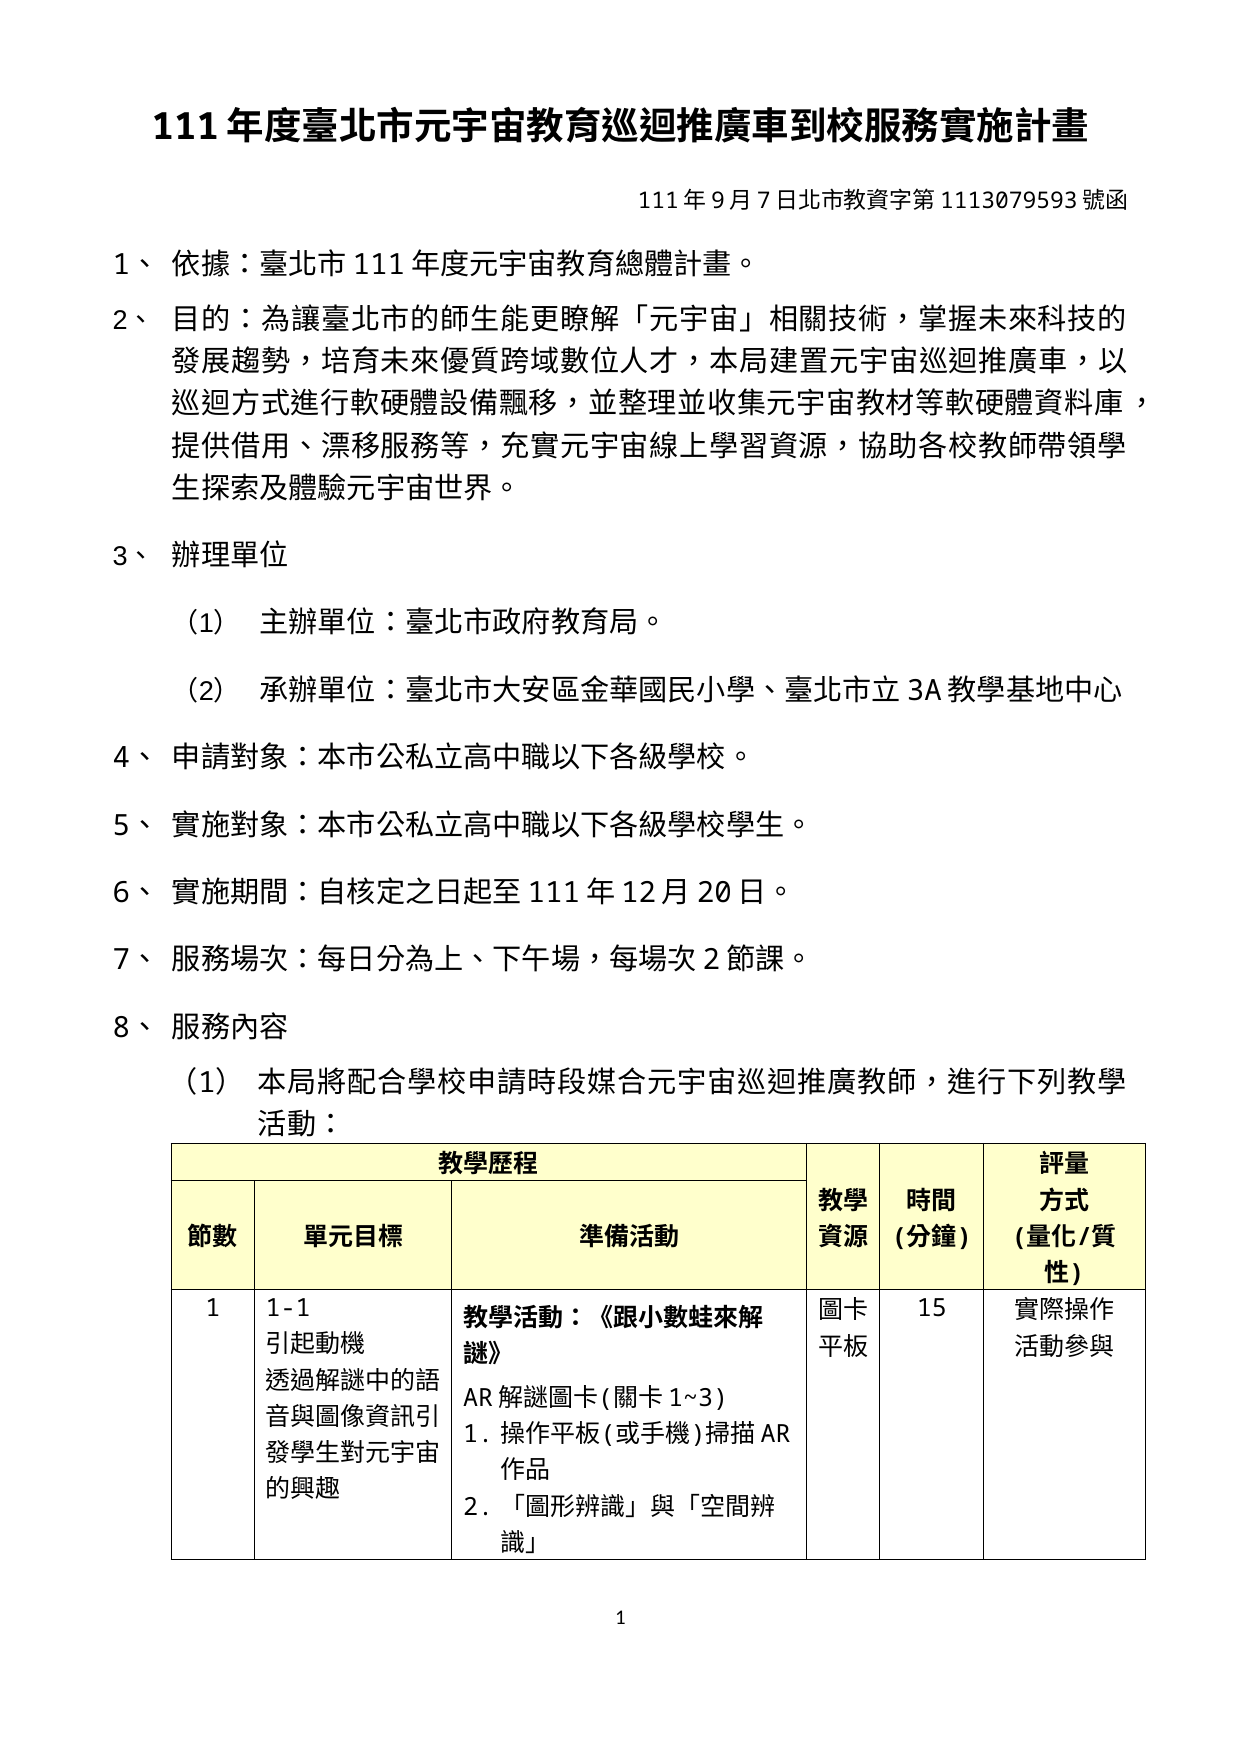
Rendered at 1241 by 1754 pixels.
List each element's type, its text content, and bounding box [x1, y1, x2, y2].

table_cell 15 [880, 1290, 983, 1559]
list 辦理單位 [112, 532, 1128, 574]
table_header 教學 資源 [807, 1144, 879, 1289]
table_cell 圖卡 平板 [807, 1290, 879, 1559]
table_cell 準備活動 [452, 1181, 806, 1289]
table_cell 1-1 引起動機 透過解謎中的語音與圖像資訊引發學生對元宇宙的興趣 [255, 1290, 451, 1559]
table_header 教學歷程 [172, 1144, 806, 1180]
list 承辦單位：臺北市大安區金華國民小學、臺北市立3A教學基地中心 [172, 666, 1128, 709]
table_cell 節數 [172, 1181, 254, 1289]
list 服務內容 [112, 1003, 1128, 1046]
list 申請對象：本市公私立高中職以下各級學校。 [112, 734, 1128, 776]
list 本局將配合學校申請時段媒合元宇宙巡迴推廣教師，進行下列教學活動： [169, 1058, 1128, 1143]
table_cell 實際操作 活動參與 [984, 1290, 1145, 1559]
table_cell 教學活動：《跟小數蛙來解謎》 AR解謎圖卡(關卡1~3) 操作平板(或手機)掃描AR作品 「圖形辨識」與「空間辨識」 [452, 1290, 806, 1559]
table_cell 單元目標 [255, 1181, 451, 1289]
text 111年9月7日北市教資字第1113079593號函 [112, 182, 1128, 215]
table_cell 1 [172, 1290, 254, 1559]
table_header 評量 方式 (量化/質性) [984, 1144, 1145, 1289]
text 111年度臺北市元宇宙教育巡迴推廣車到校服務實施計畫 [112, 96, 1128, 151]
list 服務場次：每日分為上、下午場，每場次2節課。 [112, 936, 1128, 978]
list 依據：臺北市111年度元宇宙教育總體計畫。 [112, 240, 1128, 283]
list 實施期間：自核定之日起至111年12月20日。 [112, 868, 1128, 911]
list 主辦單位：臺北市政府教育局。 [172, 599, 1128, 641]
list 目的：為讓臺北市的師生能更瞭解「元宇宙」相關技術，掌握未來科技的發展趨勢，培育未來優質跨域數位人才，本局建置元宇宙巡迴推廣車，以巡迴方式進行軟硬體設備飄移，並整理並收集元宇宙教材等軟硬體資料庫，提供借用、漂移服務等，充實元宇宙線上學習資源，協助各校教師帶領學生探索及體驗元宇宙世界。 [112, 295, 1128, 507]
table_header 時間 (分鐘) [880, 1144, 983, 1289]
list 實施對象：本市公私立高中職以下各級學校學生。 [112, 801, 1128, 843]
